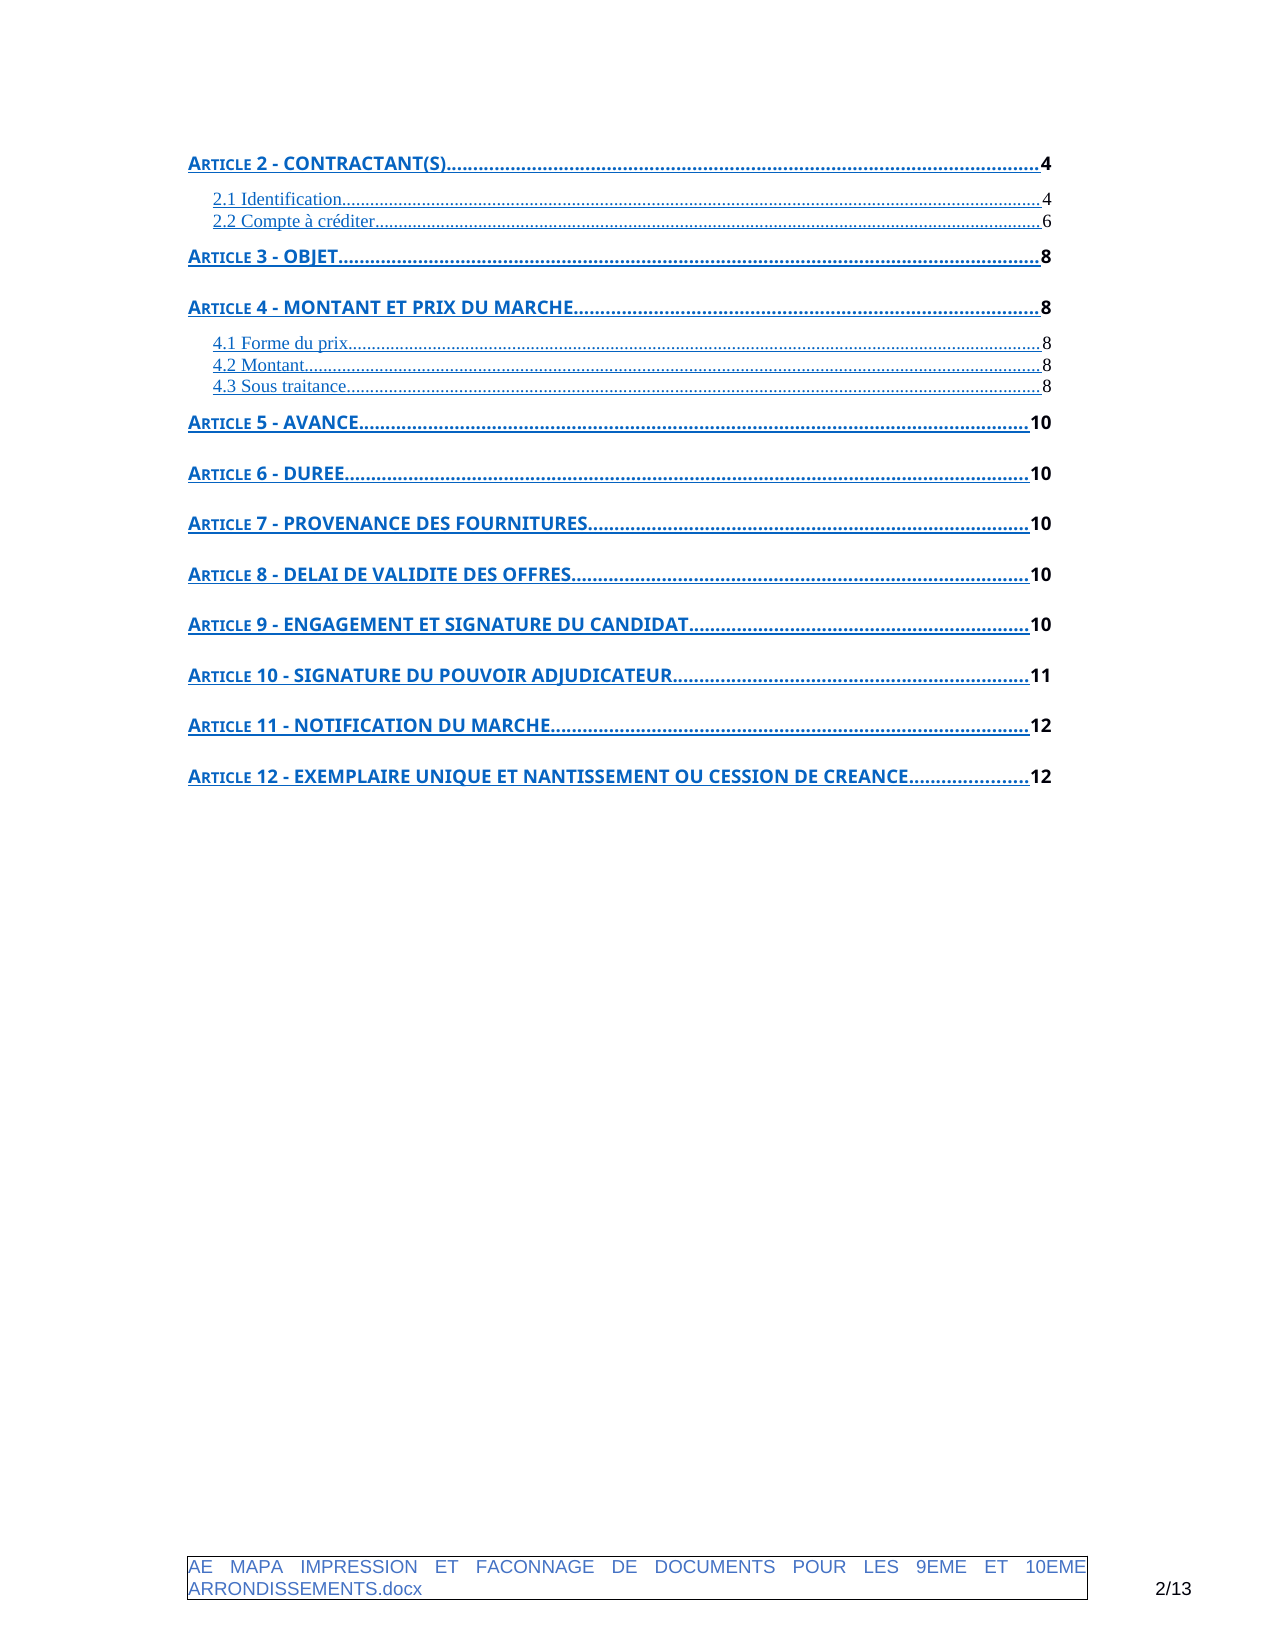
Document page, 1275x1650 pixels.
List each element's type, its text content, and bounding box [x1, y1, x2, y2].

text Article 6 - DUREE 10 [188, 460, 1087, 485]
text Article 9 - ENGAGEMENT ET SIGNATURE DU CANDIDAT 10 [188, 611, 1087, 637]
text 2.2 Compte à créditer 6 [213, 209, 1087, 231]
text Article 10 - SIGNATURE DU POUVOIR ADJUDICATEUR 11 [188, 662, 1087, 687]
text 4.2 Montant 8 [213, 354, 1087, 375]
text Article 7 - PROVENANCE DES FOURNITURES 10 [188, 510, 1087, 536]
text 4.3 Sous traitance 8 [213, 375, 1087, 397]
text 4.1 Forme du prix 8 [213, 332, 1087, 354]
text Article 2 - CONTRACTANT(S) 4 [188, 150, 1087, 176]
text Article 4 - MONTANT ET PRIX DU MARCHE 8 [188, 294, 1087, 320]
text Article 3 - OBJET 8 [188, 244, 1087, 269]
text Article 5 - AVANCE 10 [188, 409, 1087, 435]
text Article 12 - EXEMPLAIRE UNIQUE ET NANTISSEMENT OU CESSION DE CREANCE 12 [188, 763, 1087, 788]
text 2.1 Identification 4 [213, 188, 1087, 209]
text Article 8 - DELAI DE VALIDITE DES OFFRES 10 [188, 561, 1087, 586]
text Article 11 - NOTIFICATION DU MARCHE 12 [188, 712, 1087, 738]
